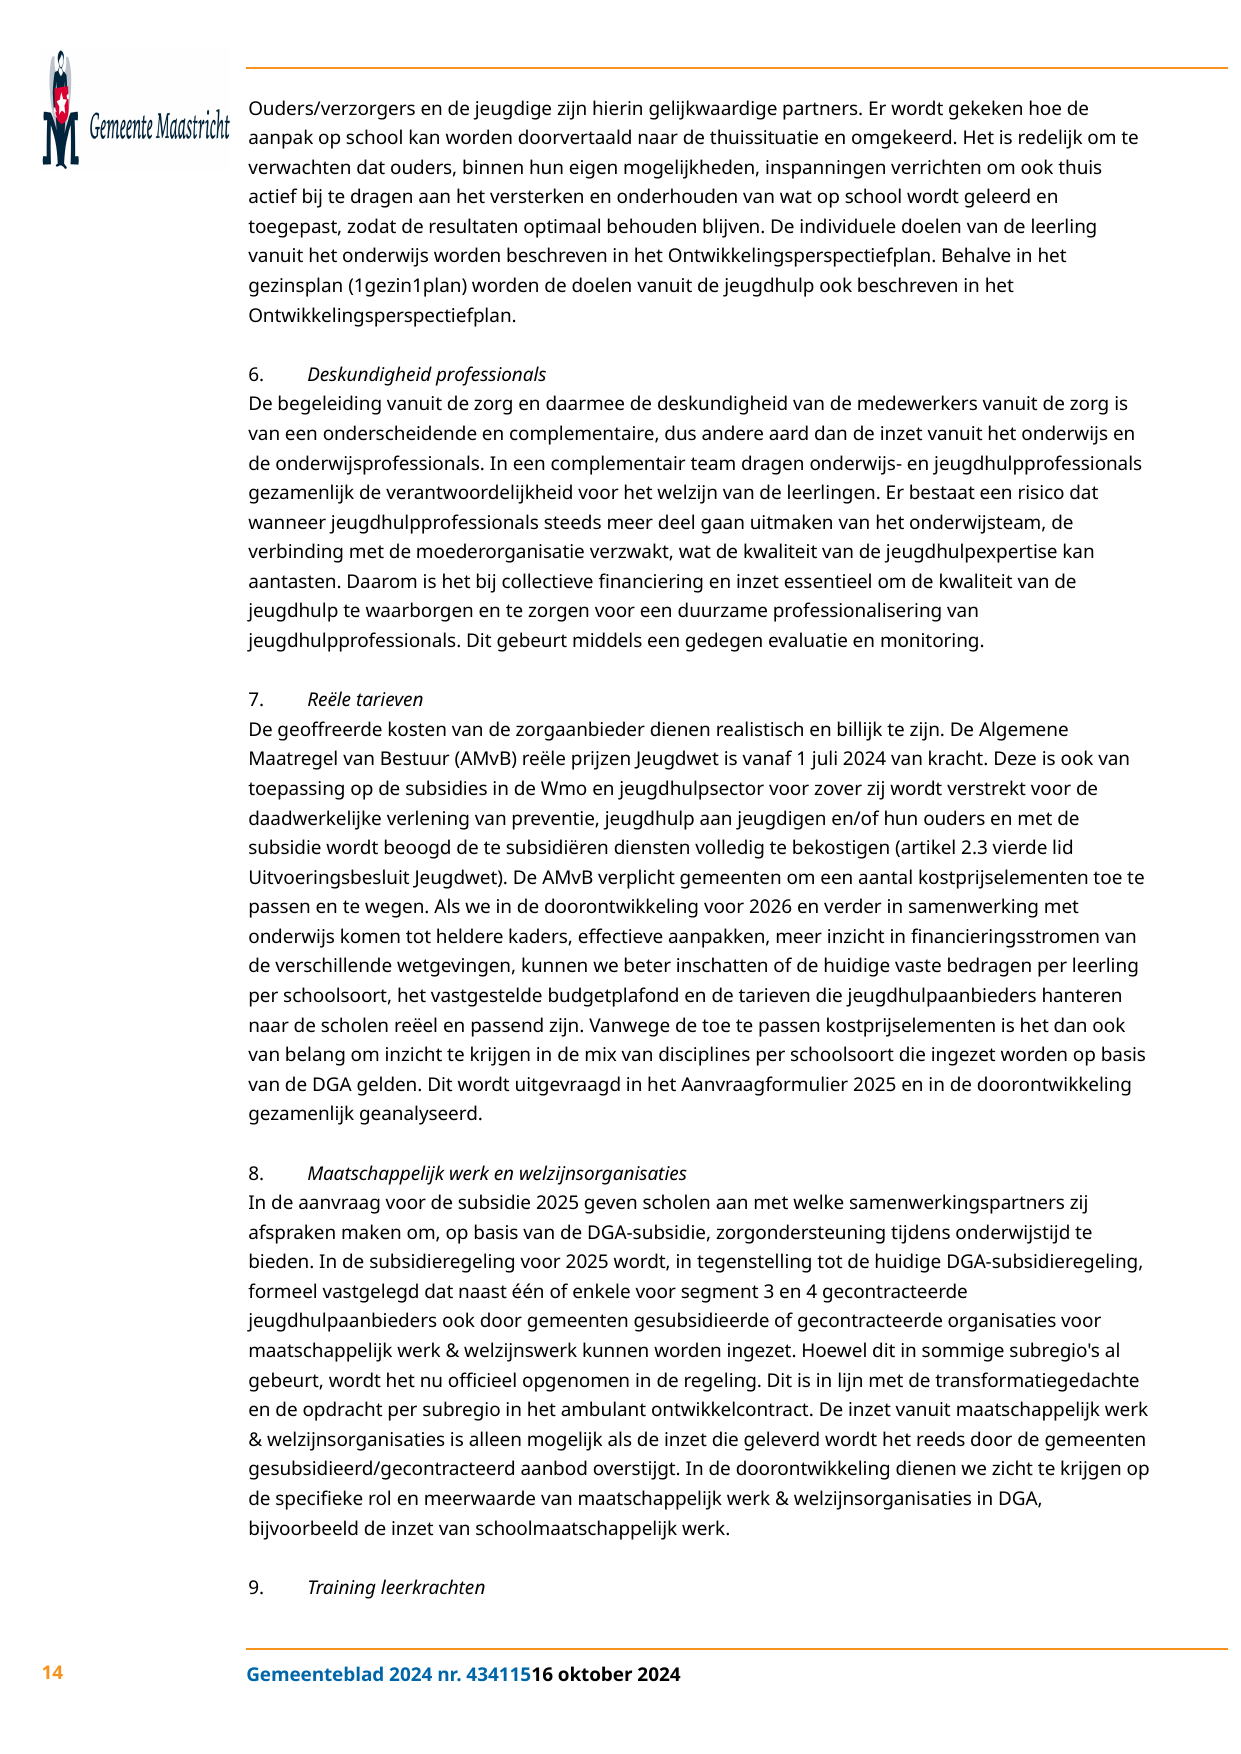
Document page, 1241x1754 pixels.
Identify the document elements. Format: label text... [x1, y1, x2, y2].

list Training leerkrachten [248, 1574, 1152, 1600]
picture [41, 47, 231, 172]
text De geoffreerde kosten van de zorgaanbieder dienen realistisch en billijk te zijn. De Algemene Maatregel van Bestuur (AMvB) reële prijzen Jeugdwet is vanaf 1 juli 2024 van kracht. Deze is ook van toepassing op de subsidies in de Wmo en jeugdhulpsector voor zover zij wordt verstrekt voor de daadwerkelijke verlening van preventie, jeugdhulp aan jeugdigen en/of hun ouders en met de subsidie wordt beoogd de te subsidiëren diensten volledig te bekostigen (artikel 2.3 vierde lid Uitvoeringsbesluit Jeugdwet). De AMvB verplicht gemeenten om een aantal kostprijselementen toe te passen en te wegen. Als we in de doorontwikkeling voor 2026 en verder in samenwerking met onderwijs komen tot heldere kaders, effectieve aanpakken, meer inzicht in financieringsstromen van de verschillende wetgevingen, kunnen we beter inschatten of de huidige vaste bedragen per leerling per schoolsoort, het vastgestelde budgetplafond en de tarieven die jeugdhulpaanbieders hanteren naar de scholen reëel en passend zijn. Vanwege de toe te passen kostprijselementen is het dan ook van belang om inzicht te krijgen in de mix van disciplines per schoolsoort die ingezet worden op basis van de DGA gelden. Dit wordt uitgevraagd in het Aanvraagformulier 2025 en in de doorontwikkeling gezamenlijk geanalyseerd. [248, 716, 1152, 1126]
list Deskundigheid professionals [248, 361, 1152, 387]
text In de aanvraag voor de subsidie 2025 geven scholen aan met welke samenwerkingspartners zij afspraken maken om, op basis van de DGA-subsidie, zorgondersteuning tijdens onderwijstijd te bieden. In de subsidieregeling voor 2025 wordt, in tegenstelling tot de huidige DGA-subsidieregeling, formeel vastgelegd dat naast één of enkele voor segment 3 en 4 gecontracteerde jeugdhulpaanbieders ook door gemeenten gesubsidieerde of gecontracteerde organisaties voor maatschappelijk werk & welzijnswerk kunnen worden ingezet. Hoewel dit in sommige subregio's al gebeurt, wordt het nu officieel opgenomen in de regeling. Dit is in lijn met de transformatiegedachte en de opdracht per subregio in het ambulant ontwikkelcontract. De inzet vanuit maatschappelijk werk & welzijnsorganisaties is alleen mogelijk als de inzet die geleverd wordt het reeds door de gemeenten gesubsidieerd/gecontracteerd aanbod overstijgt. In de doorontwikkeling dienen we zicht te krijgen op de specifieke rol en meerwaarde van maatschappelijk werk & welzijnsorganisaties in DGA, bijvoorbeeld de inzet van schoolmaatschappelijk werk. [248, 1189, 1152, 1541]
list Reële tarieven [248, 686, 1152, 712]
text Ouders/verzorgers en de jeugdige zijn hierin gelijkwaardige partners. Er wordt gekeken hoe de aanpak op school kan worden doorvertaald naar de thuissituatie en omgekeerd. Het is redelijk om te verwachten dat ouders, binnen hun eigen mogelijkheden, inspanningen verrichten om ook thuis actief bij te dragen aan het versterken en onderhouden van wat op school wordt geleerd en toegepast, zodat de resultaten optimaal behouden blijven. De individuele doelen van de leerling vanuit het onderwijs worden beschreven in het Ontwikkelingsperspectiefplan. Behalve in het gezinsplan (1gezin1plan) worden de doelen vanuit de jeugdhulp ook beschreven in het Ontwikkelingsperspectiefplan. [248, 95, 1152, 328]
list Maatschappelijk werk en welzijnsorganisaties [248, 1160, 1152, 1186]
text De begeleiding vanuit de zorg en daarmee de deskundigheid van de medewerkers vanuit de zorg is van een onderscheidende en complementaire, dus andere aard dan de inzet vanuit het onderwijs en de onderwijsprofessionals. In een complementair team dragen onderwijs- en jeugdhulpprofessionals gezamenlijk de verantwoordelijkheid voor het welzijn van de leerlingen. Er bestaat een risico dat wanneer jeugdhulpprofessionals steeds meer deel gaan uitmaken van het onderwijsteam, de verbinding met de moederorganisatie verzwakt, wat de kwaliteit van de jeugdhulpexpertise kan aantasten. Daarom is het bij collectieve financiering en inzet essentieel om de kwaliteit van de jeugdhulp te waarborgen en te zorgen voor een duurzame professionalisering van jeugdhulpprofessionals. Dit gebeurt middels een gedegen evaluatie en monitoring. [248, 391, 1152, 653]
